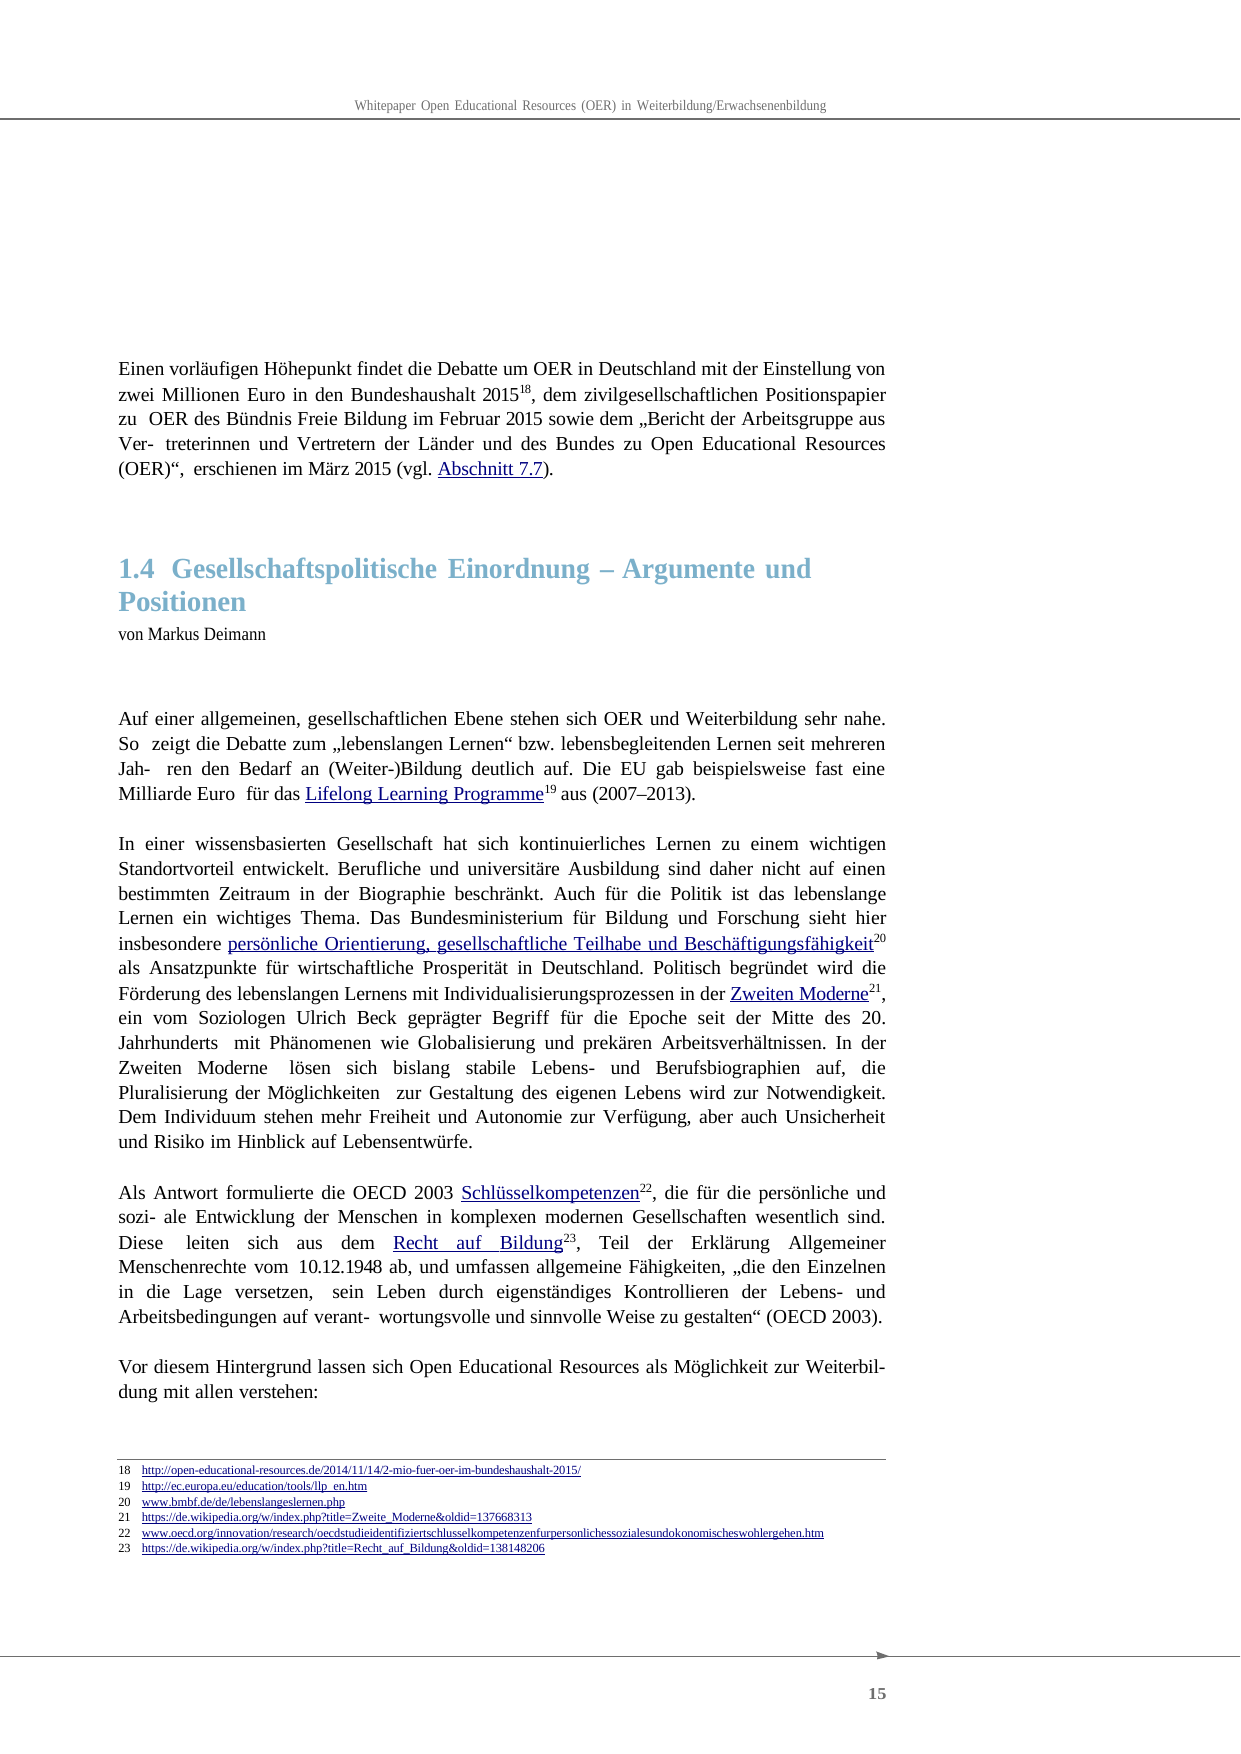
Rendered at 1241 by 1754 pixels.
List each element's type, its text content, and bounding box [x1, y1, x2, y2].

text In einer wissensbasierten Gesellschaft hat sich kontinuierliches Lernen zu einem wichtigen Standortvorteil entwickelt. Berufliche und universitäre Ausbildung sind daher nicht auf einen bestimmten Zeitraum in der Biographie beschränkt. Auch für die Politik ist das lebenslange Lernen ein wichtiges Thema. Das Bundesministerium für Bildung und Forschung sieht hier insbesondere persönliche Orientierung, gesellschaftliche Teilhabe und Beschäftigungsfähigkeit20 als Ansatzpunkte für wirtschaftliche Prosperität in Deutschland. Politisch begründet wird die Förderung des lebenslangen Lernens mit Individualisierungsprozessen in der Zweiten Moderne21, ein vom Soziologen Ulrich Beck geprägter Begriff für die Epoche seit der Mitte des 20. Jahrhunderts mit Phänomenen wie Globalisierung und prekären Arbeitsverhältnissen. In der Zweiten Moderne lösen sich bislang stabile Lebens- und Berufsbiographien auf, die Pluralisierung der Möglichkeiten zur Gestaltung des eigenen Lebens wird zur Notwendigkeit. Dem Individuum stehen mehr Freiheit und Autonomie zur Verfügung, aber auch Unsicherheit und Risiko im Hinblick auf Lebensentwürfe. [118, 832, 886, 1153]
text Als Antwort formulierte die OECD 2003 Schlüsselkompetenzen22, die für die persönliche und sozi- ale Entwicklung der Menschen in komplexen modernen Gesellschaften wesentlich sind. Diese leiten sich aus dem Recht auf Bildung23, Teil der Erklärung Allgemeiner Menschenrechte vom 10.12.1948 ab, und umfassen allgemeine Fähigkeiten, „die den Einzelnen in die Lage versetzen, sein Leben durch eigenständiges Kontrollieren der Lebens- und Arbeitsbedingungen auf verant- wortungsvolle und sinnvolle Weise zu gestalten“ (OECD 2003). [118, 1180, 886, 1328]
list www.bmbf.de/de/lebenslangeslernen.php [118, 1494, 1240, 1509]
list http://open-educational-resources.de/2014/11/14/2-mio-fuer-oer-im-bundeshaushalt-2015/ [118, 1463, 1240, 1477]
list http://ec.europa.eu/education/tools/llp_en.htm [118, 1479, 1240, 1493]
list https://de.wikipedia.org/w/index.php?title=Recht_auf_Bildung&oldid=138148206 [118, 1541, 1240, 1556]
text Einen vorläufigen Höhepunkt findet die Debatte um OER in Deutschland mit der Einstellung von zwei Millionen Euro in den Bundeshaushalt 201518, dem zivilgesellschaftlichen Positionspapier zu OER des Bündnis Freie Bildung im Februar 2015 sowie dem „Bericht der Arbeitsgruppe aus Ver- treterinnen und Vertretern der Länder und des Bundes zu Open Educational Resources (OER)“, erschienen im März 2015 (vgl. Abschnitt 7.7). [118, 357, 886, 480]
subtitle Gesellschaftspolitische Einordnung – Argumente und Positionen [118, 551, 816, 618]
list https://de.wikipedia.org/w/index.php?title=Zweite_Moderne&oldid=137668313 [118, 1510, 1240, 1524]
text Auf einer allgemeinen, gesellschaftlichen Ebene stehen sich OER und Weiterbildung sehr nahe. So zeigt die Debatte zum „lebenslangen Lernen“ bzw. lebensbegleitenden Lernen seit mehreren Jah- ren den Bedarf an (Weiter-)Bildung deutlich auf. Die EU gab beispielsweise fast eine Milliarde Euro für das Lifelong Learning Programme19 aus (2007–2013). [118, 707, 886, 805]
text von Markus Deimann [118, 623, 1240, 645]
text 15 [0, 1684, 886, 1703]
list www.oecd.org/innovation/research/oecdstudieidentifiziertschlusselkompetenzenfurpersonlichessozialesundokonomischeswohlergehen.htm [118, 1526, 1240, 1540]
text Vor diesem Hintergrund lassen sich Open Educational Resources als Möglichkeit zur Weiterbil- dung mit allen verstehen: [118, 1355, 886, 1403]
